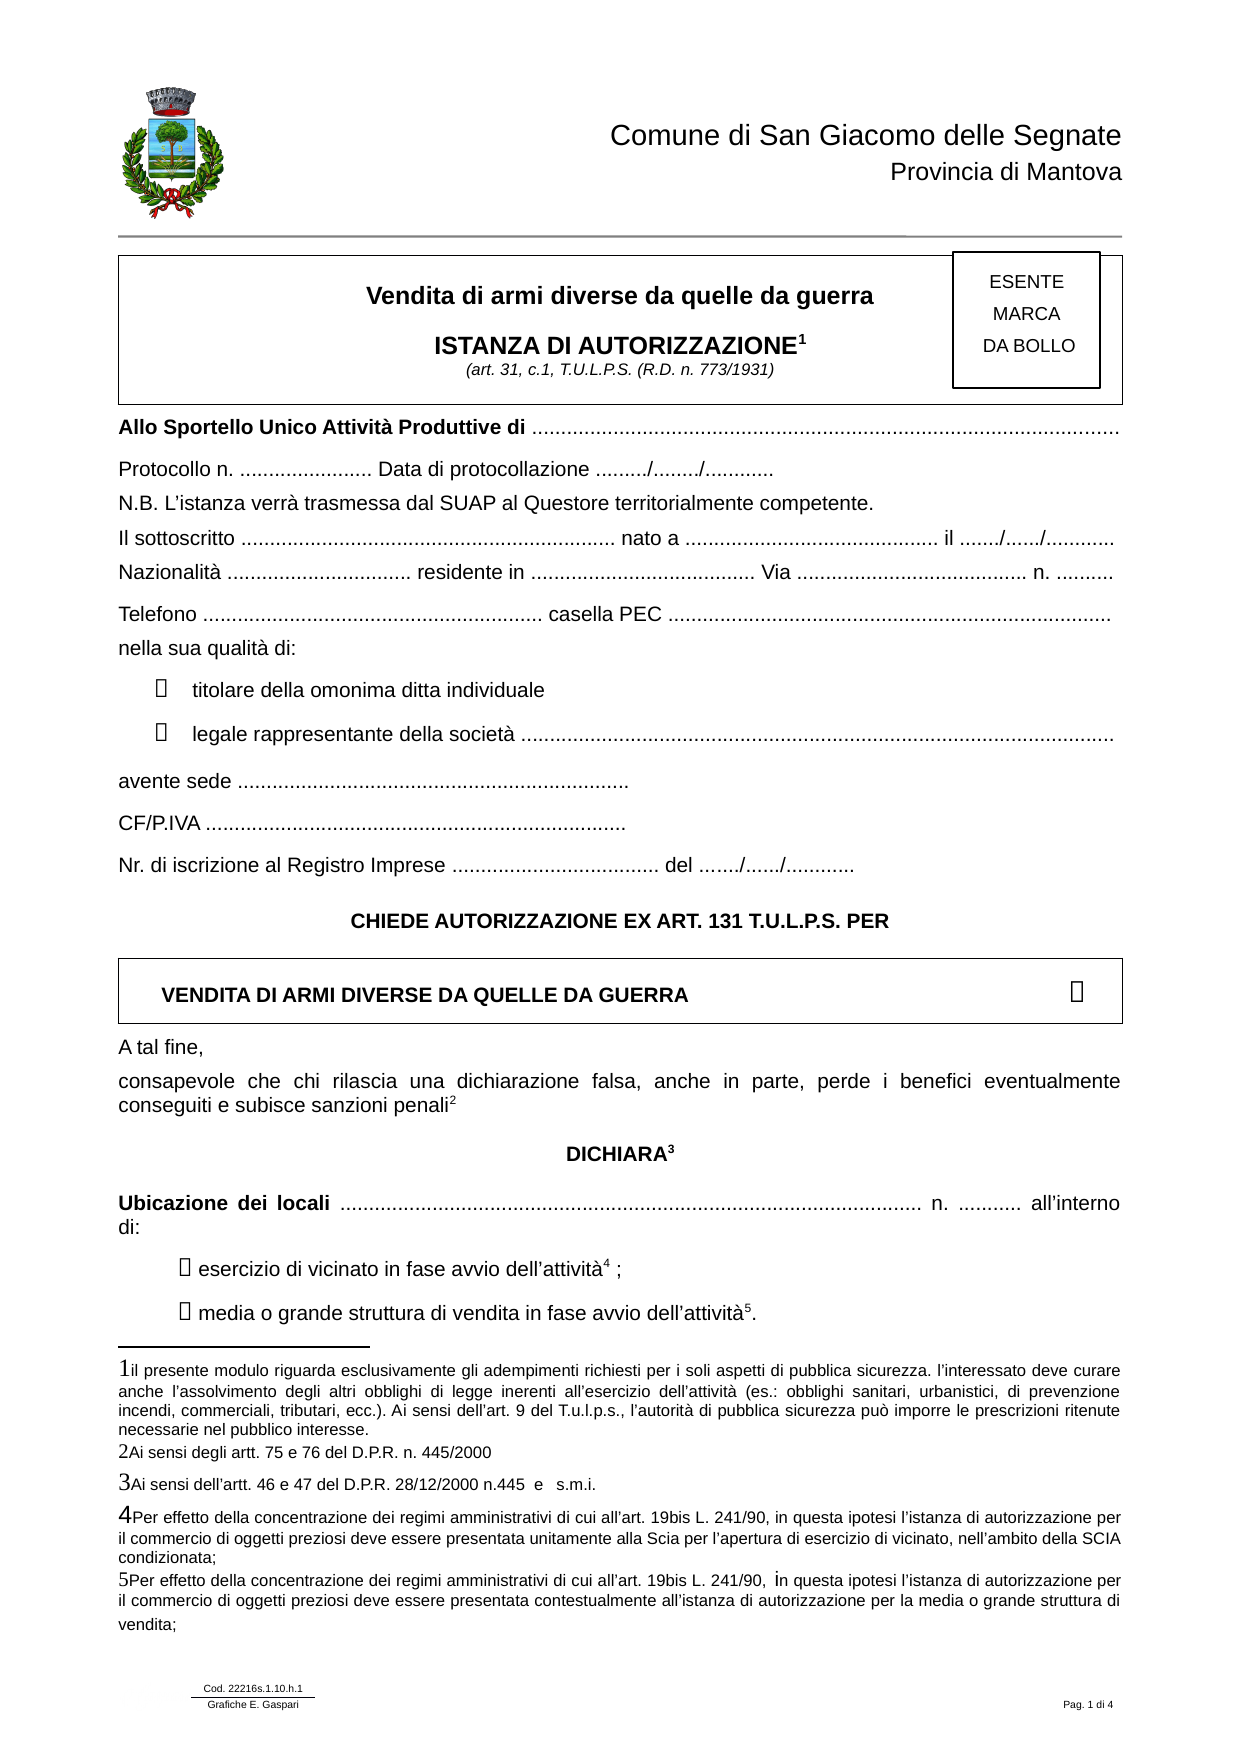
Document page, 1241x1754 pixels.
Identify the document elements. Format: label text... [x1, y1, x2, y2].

text Il sottoscritto ................................................................. nato a ............................................ il ......./....../............ [118, 526, 1122, 549]
text nella sua qualità di: [118, 636, 1122, 660]
text avente sede .................................................................... [118, 769, 1122, 793]
text DICHIARA [118, 1142, 1122, 1166]
text Telefono ........................................................... casella PEC ............................................................................. [118, 601, 1122, 625]
text Nr. di iscrizione al Registro Imprese .................................... del ......./....../............ [118, 852, 1122, 876]
text Nazionalità ................................ residente in ....................................... Via ........................................ n. .......... [118, 560, 1122, 584]
text Provincia di Mantova [224, 157, 1122, 185]
text consapevole che chi rilascia una dichiarazione falsa, anche in parte, perde i benefici eventualmente conseguiti e subisce sanzioni penali [118, 1069, 1122, 1117]
text  legale rappresentante della società ....................................................................................................... [153, 715, 1122, 749]
text Per effetto della concentrazione dei regimi amministrativi di cui all’art. 19bis L. 241/90, in questa ipotesi l’istanza di autorizzazione per il commercio di oggetti preziosi deve essere presentata unitamente alla Scia per l’apertura di esercizio di vicinato, nell’ambito della SCIA condizionata; [118, 1500, 1122, 1567]
text Per effetto della concentrazione dei regimi amministrativi di cui all’art. 19bis L. 241/90, in questa ipotesi l’istanza di autorizzazione per il commercio di oggetti preziosi deve essere presentata contestualmente all’istanza di autorizzazione per la media o grande struttura di vendita; [118, 1567, 1122, 1636]
picture [122, 87, 224, 219]
text Comune di San Giacomo delle Segnate [224, 118, 1122, 152]
text CHIEDE AUTORIZZAZIONE EX ART. 131 T.U.L.P.S. PER [118, 909, 1122, 933]
text  media o grande struttura di vendita in fase avvio dell’attività. [177, 1294, 1122, 1328]
text CF/P.IVA ......................................................................... [118, 811, 1122, 835]
text  titolare della omonima ditta individuale [153, 670, 1122, 704]
text Ai sensi dell’artt. 46 e 47 del D.P.R. 28/12/2000 n.445 e s.m.i. [118, 1467, 1122, 1496]
text Ai sensi degli artt. 75 e 76 del D.P.R. n. 445/2000 [118, 1439, 1122, 1463]
table_header VENDITA DI ARMI DIVERSE DA QUELLE DA GUERRA  [119, 959, 1122, 1023]
table_header Vendita di armi diverse da quelle da guerra ISTANZA DI AUTORIZZAZIONE (art. 31, c.1, T.U.L.P.S. (R.D. n. 773/1931) [119, 256, 1122, 404]
text  esercizio di vicinato in fase avvio dell’attività ; [177, 1249, 1122, 1283]
text Allo Sportello Unico Attività Produttive di [118, 415, 1122, 439]
text Ubicazione dei locali ..................................................................................................... n. ........... all’interno di: [118, 1191, 1122, 1239]
text A tal fine, [118, 1035, 1122, 1059]
text N.B. L’istanza verrà trasmessa dal SUAP al Questore territorialmente competente. [118, 491, 1122, 515]
text Protocollo n. ....................... Data di protocollazione ........./......../............ [118, 457, 1122, 481]
